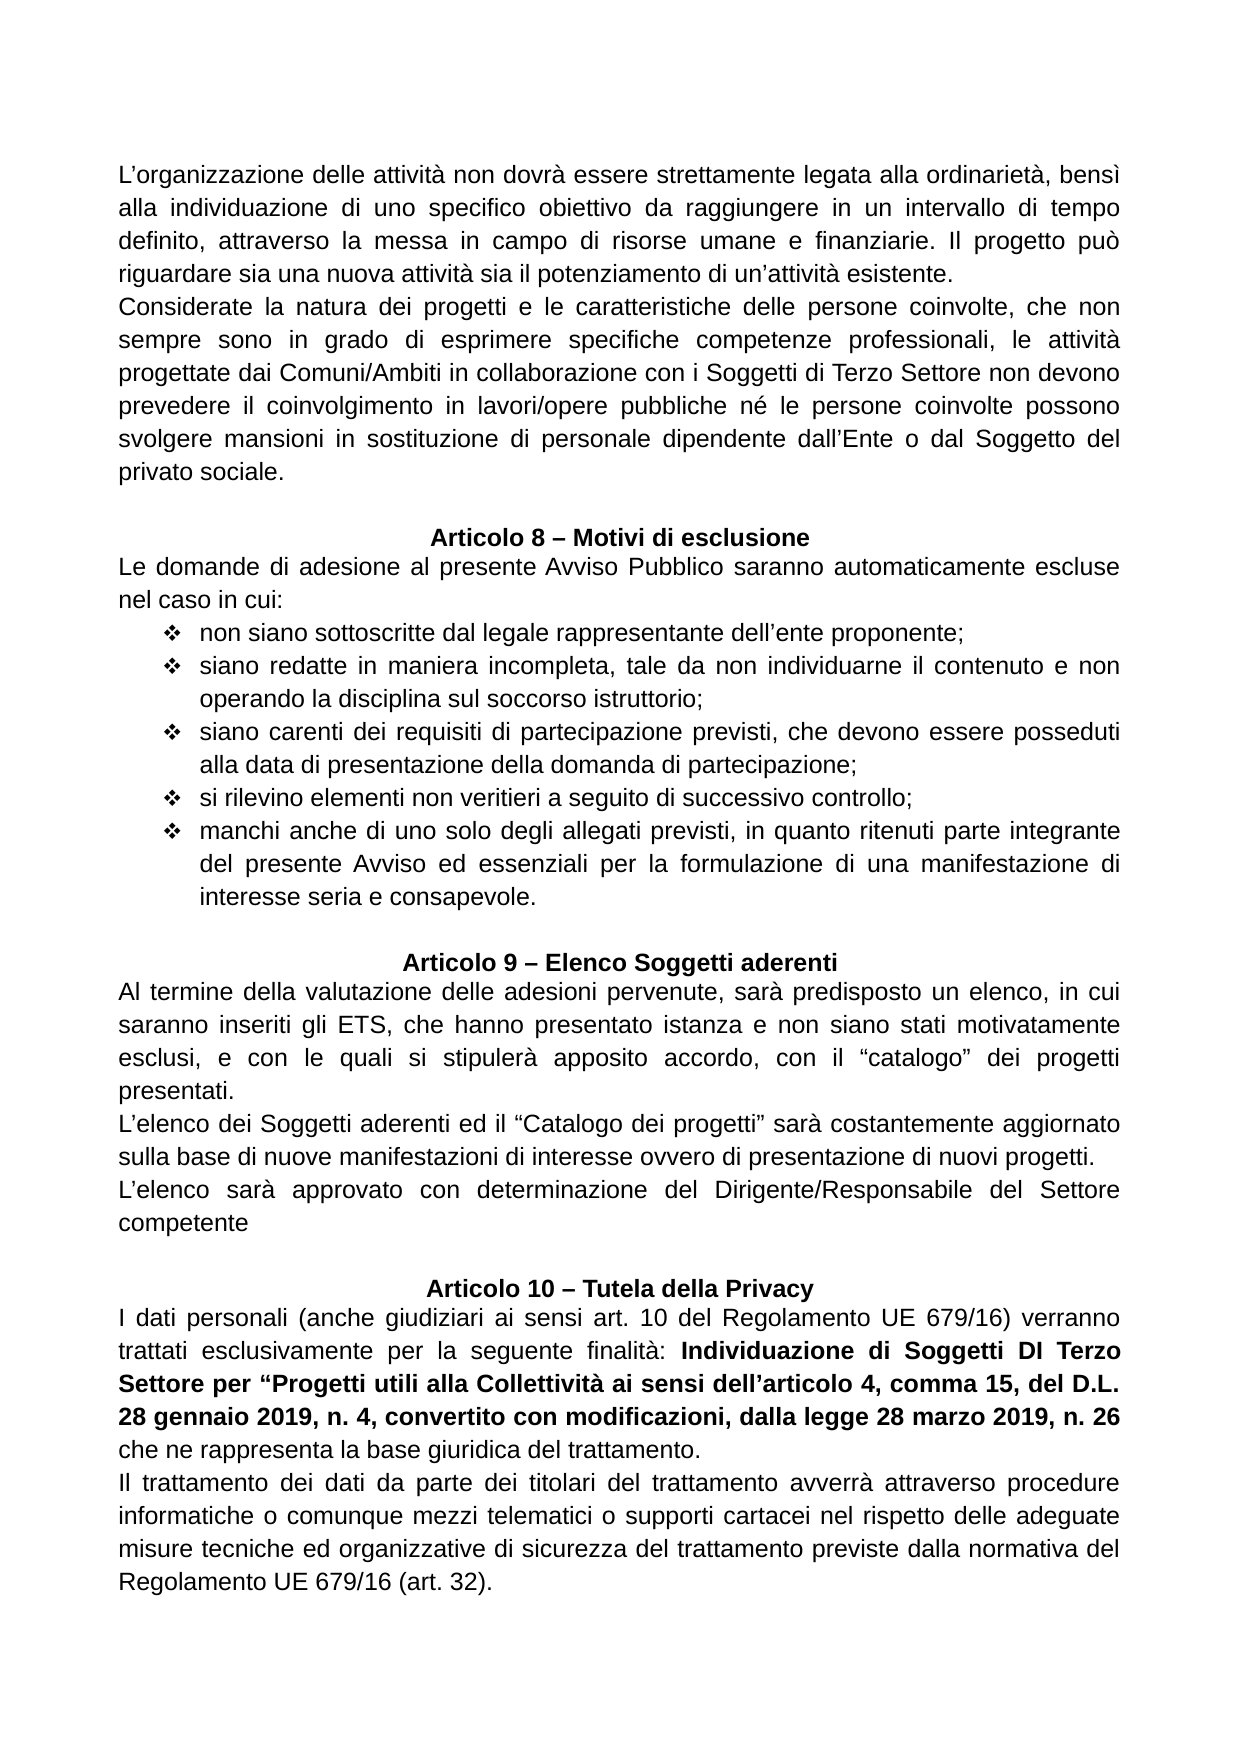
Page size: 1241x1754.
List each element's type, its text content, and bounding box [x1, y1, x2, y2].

text Articolo 8 – Motivi di esclusione [118, 523, 1122, 552]
list manchi anche di uno solo degli allegati previsti, in quanto ritenuti parte integrante del presente Avviso ed essenziali per la formulazione di una manifestazione di interesse seria e consapevole. [162, 816, 1122, 911]
text L’elenco dei Soggetti aderenti ed il “Catalogo dei progetti” sarà costantemente aggiornato sulla base di nuove manifestazioni di interesse ovvero di presentazione di nuovi progetti. [118, 1109, 1122, 1171]
text Al termine della valutazione delle adesioni pervenute, sarà predisposto un elenco, in cui saranno inseriti gli ETS, che hanno presentato istanza e non siano stati motivatamente esclusi, e con le quali si stipulerà apposito accordo, con il “catalogo” dei progetti presentati. [118, 977, 1122, 1105]
list siano redatte in maniera incompleta, tale da non individuarne il contenuto e non operando la disciplina sul soccorso istruttorio; [162, 651, 1122, 713]
text L’elenco sarà approvato con determinazione del Dirigente/Responsabile del Settore competente [118, 1175, 1122, 1237]
list si rilevino elementi non veritieri a seguito di successivo controllo; [162, 783, 1122, 812]
text Articolo 9 – Elenco Soggetti aderenti [118, 948, 1122, 977]
text I dati personali (anche giudiziari ai sensi art. 10 del Regolamento UE 679/16) verranno trattati esclusivamente per la seguente finalità: Individuazione di Soggetti DI Terzo Settore per “Progetti utili alla Collettività ai sensi dell’articolo 4, comma 15, del D.L. 28 gennaio 2019, n. 4, convertito con modificazioni, dalla legge 28 marzo 2019, n. 26 che ne rappresenta la base giuridica del trattamento. [118, 1303, 1122, 1464]
text Articolo 10 – Tutela della Privacy [118, 1274, 1122, 1303]
text Le domande di adesione al presente Avviso Pubblico saranno automaticamente escluse nel caso in cui: [118, 552, 1122, 614]
text Considerate la natura dei progetti e le caratteristiche delle persone coinvolte, che non sempre sono in grado di esprimere specifiche competenze professionali, le attività progettate dai Comuni/Ambiti in collaborazione con i Soggetti di Terzo Settore non devono prevedere il coinvolgimento in lavori/opere pubbliche né le persone coinvolte possono svolgere mansioni in sostituzione di personale dipendente dall’Ente o dal Soggetto del privato sociale. [118, 292, 1122, 486]
list non siano sottoscritte dal legale rappresentante dell’ente proponente; [162, 618, 1122, 647]
text Il trattamento dei dati da parte dei titolari del trattamento avverrà attraverso procedure informatiche o comunque mezzi telematici o supporti cartacei nel rispetto delle adeguate misure tecniche ed organizzative di sicurezza del trattamento previste dalla normativa del Regolamento UE 679/16 (art. 32). [118, 1468, 1122, 1596]
text L’organizzazione delle attività non dovrà essere strettamente legata alla ordinarietà, bensì alla individuazione di uno specifico obiettivo da raggiungere in un intervallo di tempo definito, attraverso la messa in campo di risorse umane e finanziarie. Il progetto può riguardare sia una nuova attività sia il potenziamento di un’attività esistente. [118, 160, 1122, 288]
list siano carenti dei requisiti di partecipazione previsti, che devono essere posseduti alla data di presentazione della domanda di partecipazione; [162, 717, 1122, 779]
